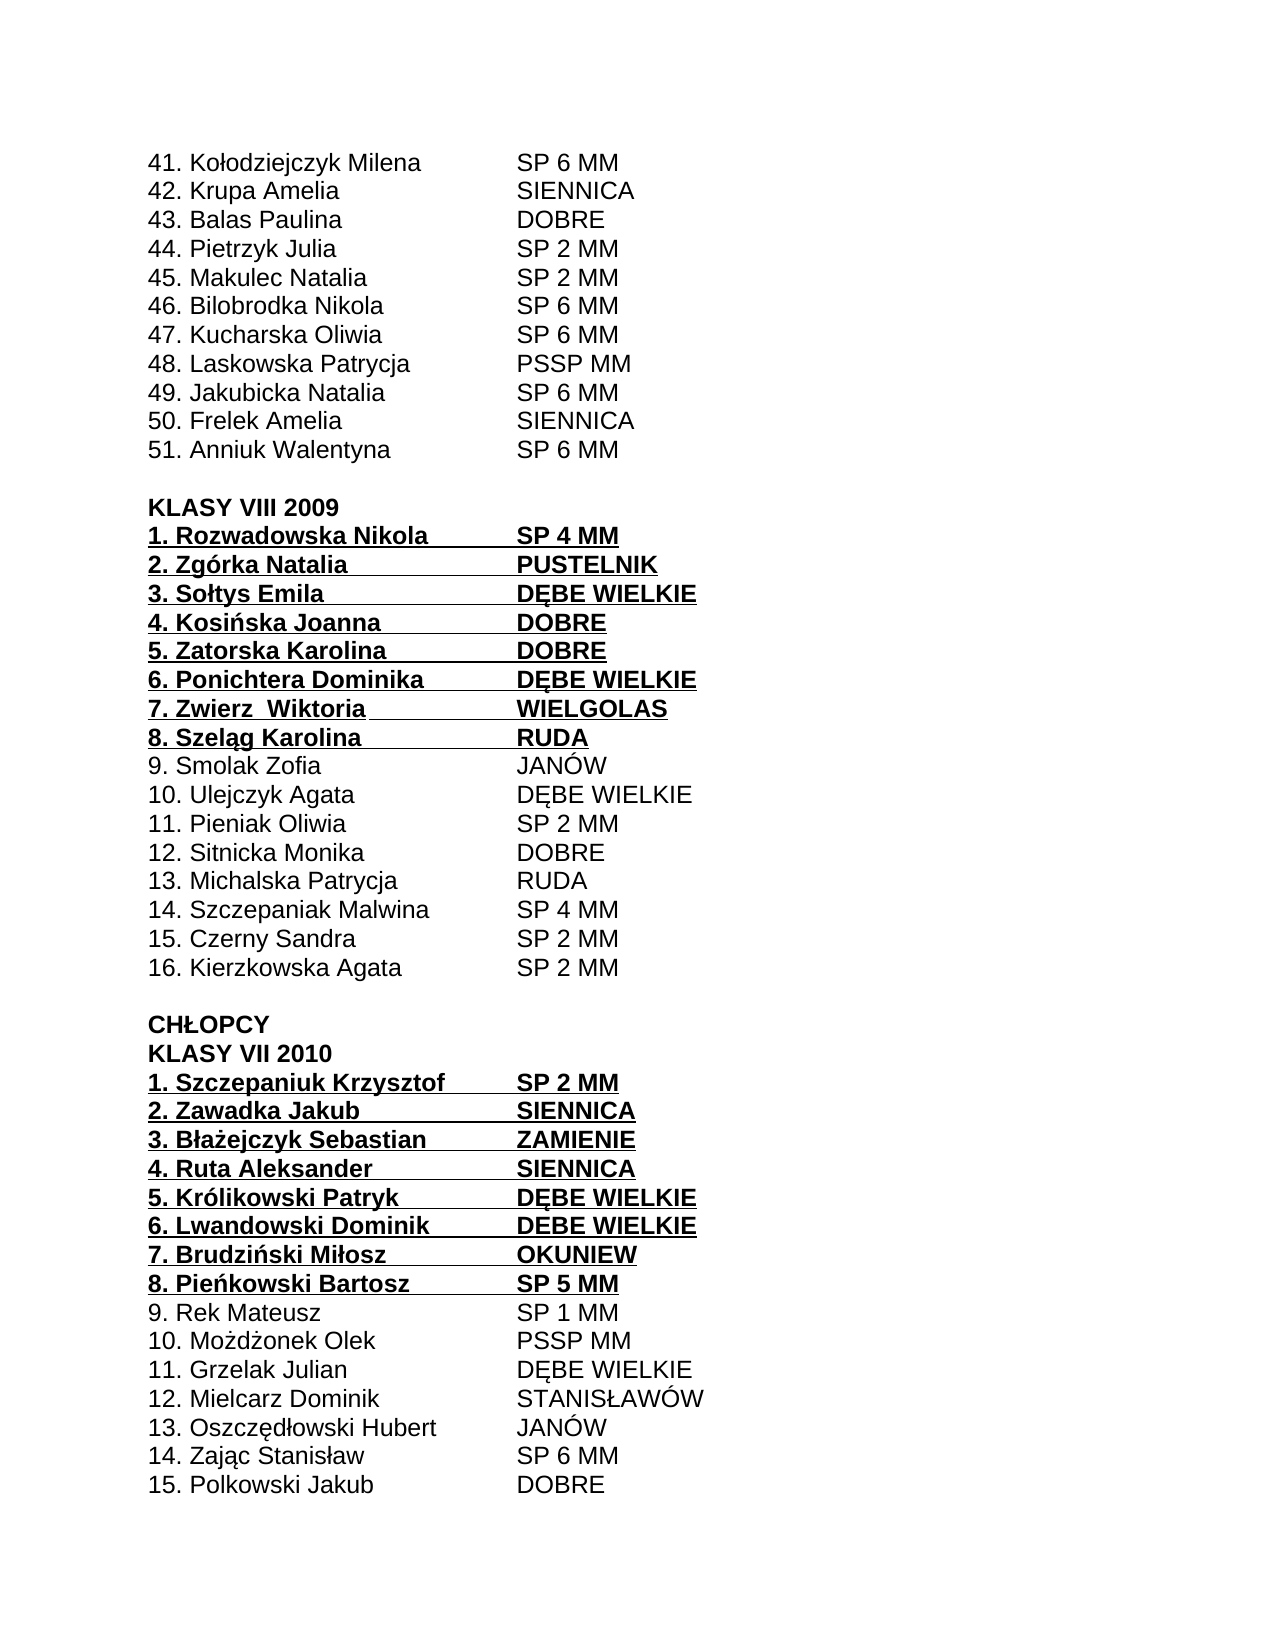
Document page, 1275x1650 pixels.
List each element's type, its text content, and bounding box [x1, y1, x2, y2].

text 11. Pieniak Oliwia SP 2 MM [148, 809, 1127, 838]
text KLASY VIII 2009 [148, 493, 1127, 521]
text 2. Zawadka Jakub SIENNICA [148, 1096, 1127, 1125]
text 13. Oszczędłowski Hubert JANÓW [148, 1413, 1127, 1441]
text 9. Smolak Zofia JANÓW [148, 751, 1127, 780]
text 8. Pieńkowski Bartosz SP 5 MM [148, 1269, 1127, 1298]
text 10. Możdżonek Olek PSSP MM [148, 1326, 1127, 1355]
text 7. Zwierz Wiktoria WIELGOLAS [148, 694, 1127, 723]
text 8. Szeląg Karolina RUDA [148, 723, 1127, 751]
text 43. Balas Paulina DOBRE [148, 205, 1127, 234]
text 10. Ulejczyk Agata DĘBE WIELKIE [148, 780, 1127, 809]
text KLASY VII 2010 [148, 1039, 1127, 1068]
text 14. Szczepaniak Malwina SP 4 MM [148, 895, 1127, 924]
text 45. Makulec Natalia SP 2 MM [148, 263, 1127, 291]
text 2. Zgórka Natalia PUSTELNIK [148, 550, 1127, 579]
text 4. Ruta Aleksander SIENNICA [148, 1154, 1127, 1183]
text 12. Sitnicka Monika DOBRE [148, 838, 1127, 866]
text 42. Krupa Amelia SIENNICA [148, 176, 1127, 205]
text 5. Zatorska Karolina DOBRE [148, 636, 1127, 665]
text 15. Polkowski Jakub DOBRE [148, 1470, 1127, 1499]
text 47. Kucharska Oliwia SP 6 MM [148, 320, 1127, 349]
text 16. Kierzkowska Agata SP 2 MM [148, 953, 1127, 981]
text 15. Czerny Sandra SP 2 MM [148, 924, 1127, 953]
text 6. Lwandowski Dominik DEBE WIELKIE [148, 1211, 1127, 1240]
text 5. Królikowski Patryk DĘBE WIELKIE [148, 1183, 1127, 1211]
text 1. Szczepaniuk Krzysztof SP 2 MM [148, 1068, 1127, 1096]
text 7. Brudziński Miłosz OKUNIEW [148, 1240, 1127, 1269]
text 1. Rozwadowska Nikola SP 4 MM [148, 521, 1127, 550]
text 48. Laskowska Patrycja PSSP MM [148, 349, 1127, 378]
text 3. Sołtys Emila DĘBE WIELKIE [148, 579, 1127, 608]
text 50. Frelek Amelia SIENNICA [148, 406, 1127, 435]
text 12. Mielcarz Dominik STANISŁAWÓW [148, 1384, 1127, 1413]
text 13. Michalska Patrycja RUDA [148, 866, 1127, 895]
text 14. Zając Stanisław SP 6 MM [148, 1441, 1127, 1470]
text 6. Ponichtera Dominika DĘBE WIELKIE [148, 665, 1127, 694]
text CHŁOPCY [148, 1010, 1127, 1039]
text 46. Bilobrodka Nikola SP 6 MM [148, 291, 1127, 320]
text 3. Błażejczyk Sebastian ZAMIENIE [148, 1125, 1127, 1154]
text 4. Kosińska Joanna DOBRE [148, 608, 1127, 636]
text 41. Kołodziejczyk Milena SP 6 MM [148, 148, 1127, 176]
text 49. Jakubicka Natalia SP 6 MM [148, 378, 1127, 406]
text 51. Anniuk Walentyna SP 6 MM [148, 435, 1127, 464]
text 9. Rek Mateusz SP 1 MM [148, 1298, 1127, 1326]
text 11. Grzelak Julian DĘBE WIELKIE [148, 1355, 1127, 1384]
text 44. Pietrzyk Julia SP 2 MM [148, 234, 1127, 263]
